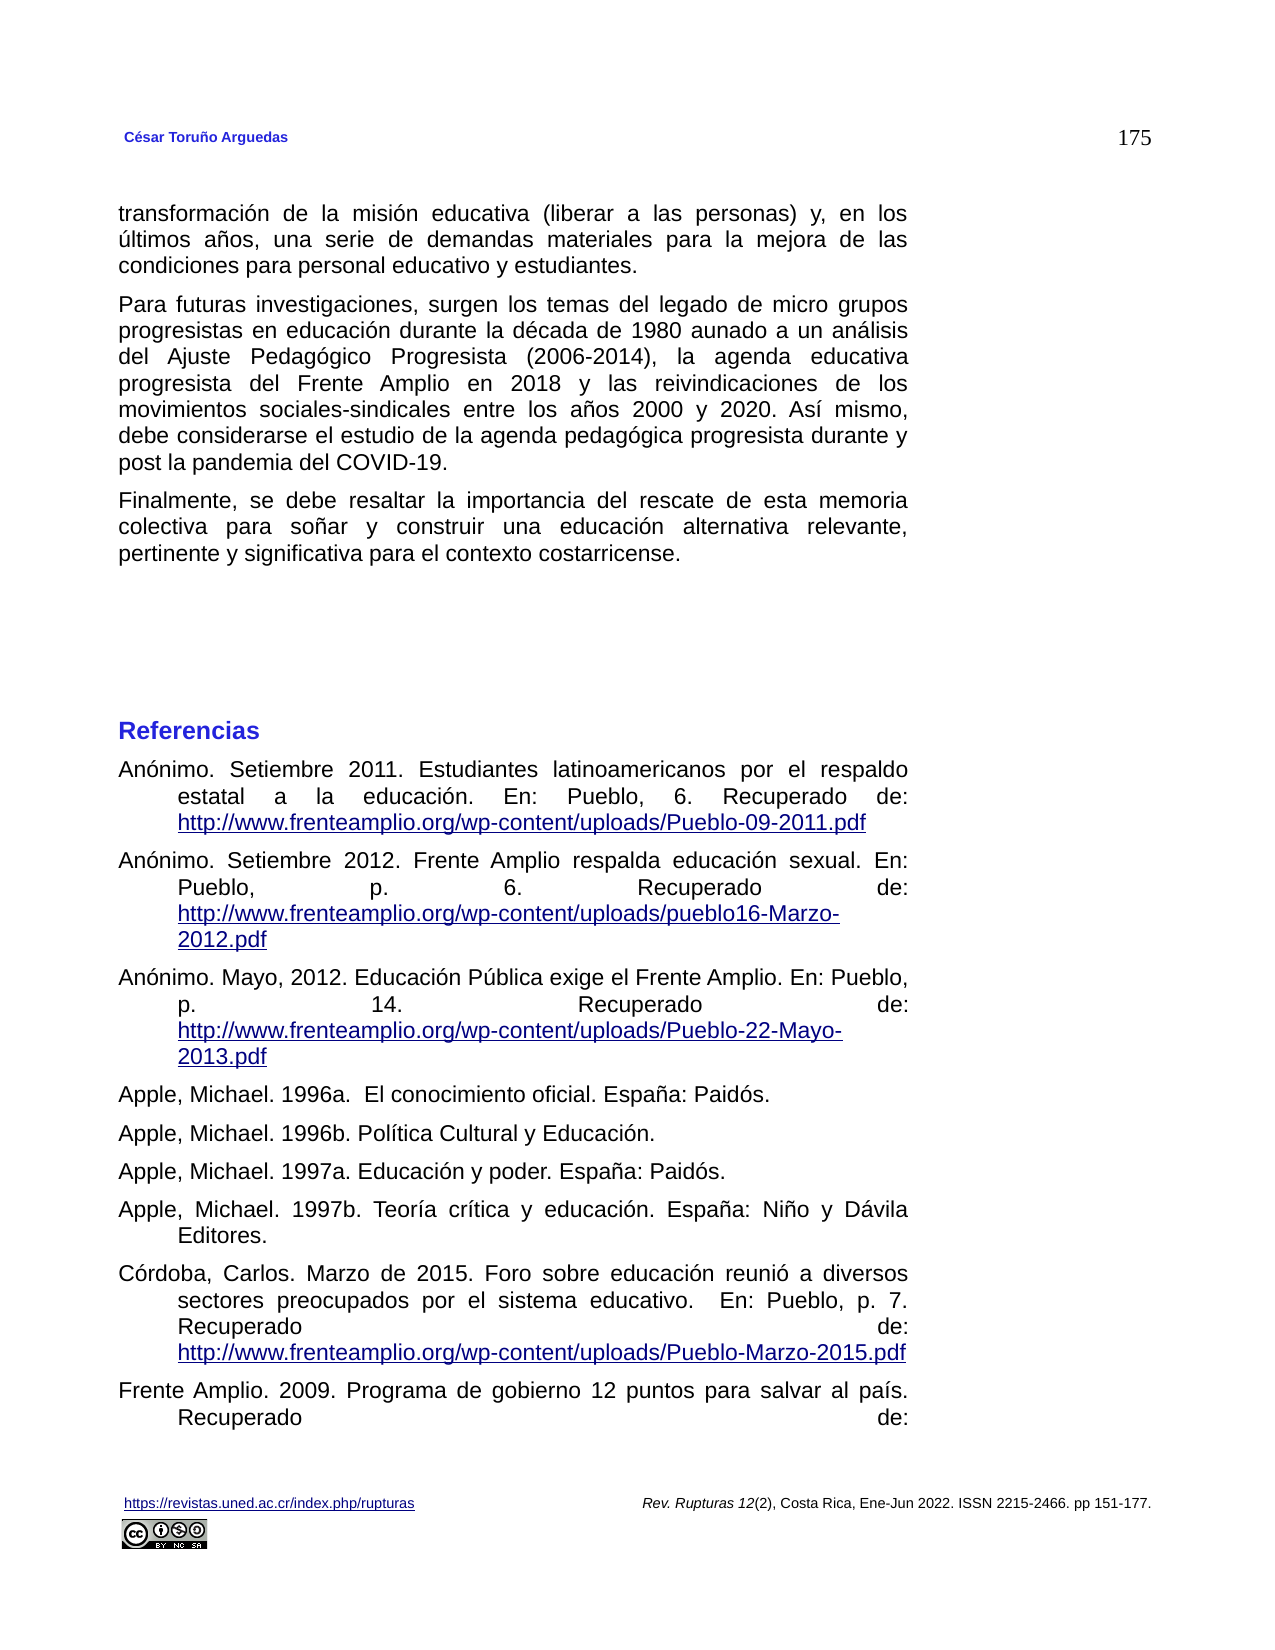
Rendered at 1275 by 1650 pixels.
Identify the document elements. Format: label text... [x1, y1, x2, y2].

text Anónimo. Setiembre 2011. Estudiantes latinoamericanos por el respaldo estatal a la educación. En: Pueblo, 6. Recuperado de: http://www.frenteamplio.org/wp-content/uploads/Pueblo-09-2011.pdf [118, 756, 909, 835]
text Finalmente, se debe resaltar la importancia del rescate de esta memoria colectiva para soñar y construir una educación alternativa relevante, pertinente y significativa para el contexto costarricense. [118, 487, 909, 566]
text Córdoba, Carlos. Marzo de 2015. Foro sobre educación reunió a diversos sectores preocupados por el sistema educativo. En: Pueblo, p. 7. Recuperado de: http://www.frenteamplio.org/wp-content/uploads/Pueblo-Marzo-2015.pdf [118, 1260, 909, 1366]
text Frente Amplio. 2009. Programa de gobierno 12 puntos para salvar al país. Recuperado de: [118, 1377, 909, 1430]
text Apple, Michael. 1997a. Educación y poder. España: Paidós. [118, 1158, 909, 1184]
picture [121, 1519, 208, 1549]
text Apple, Michael. 1997b. Teoría crítica y educación. España: Niño y Dávila Editores. [118, 1196, 909, 1248]
text Anónimo. Setiembre 2012. Frente Amplio respalda educación sexual. En: Pueblo, p. 6. Recuperado de: http://www.frenteamplio.org/wp-content/uploads/pueblo16-Marzo-2012.pdf [118, 847, 909, 952]
text Para futuras investigaciones, surgen los temas del legado de micro grupos progresistas en educación durante la década de 1980 aunado a un análisis del Ajuste Pedagógico Progresista (2006-2014), la agenda educativa progresista del Frente Amplio en 2018 y las reivindicaciones de los movimientos sociales-sindicales entre los años 2000 y 2020. Así mismo, debe considerarse el estudio de la agenda pedagógica progresista durante y post la pandemia del COVID-19. [118, 291, 909, 475]
text transformación de la misión educativa (liberar a las personas) y, en los últimos años, una serie de demandas materiales para la mejora de las condiciones para personal educativo y estudiantes. [118, 200, 909, 279]
text Anónimo. Mayo, 2012. Educación Pública exige el Frente Amplio. En: Pueblo, p. 14. Recuperado de: http://www.frenteamplio.org/wp-content/uploads/Pueblo-22-Mayo-2013.pdf [118, 964, 909, 1070]
text Apple, Michael. 1996a. El conocimiento oficial. España: Paidós. [118, 1081, 909, 1108]
subtitle Referencias [118, 716, 909, 744]
text Apple, Michael. 1996b. Política Cultural y Educación. [118, 1119, 909, 1146]
